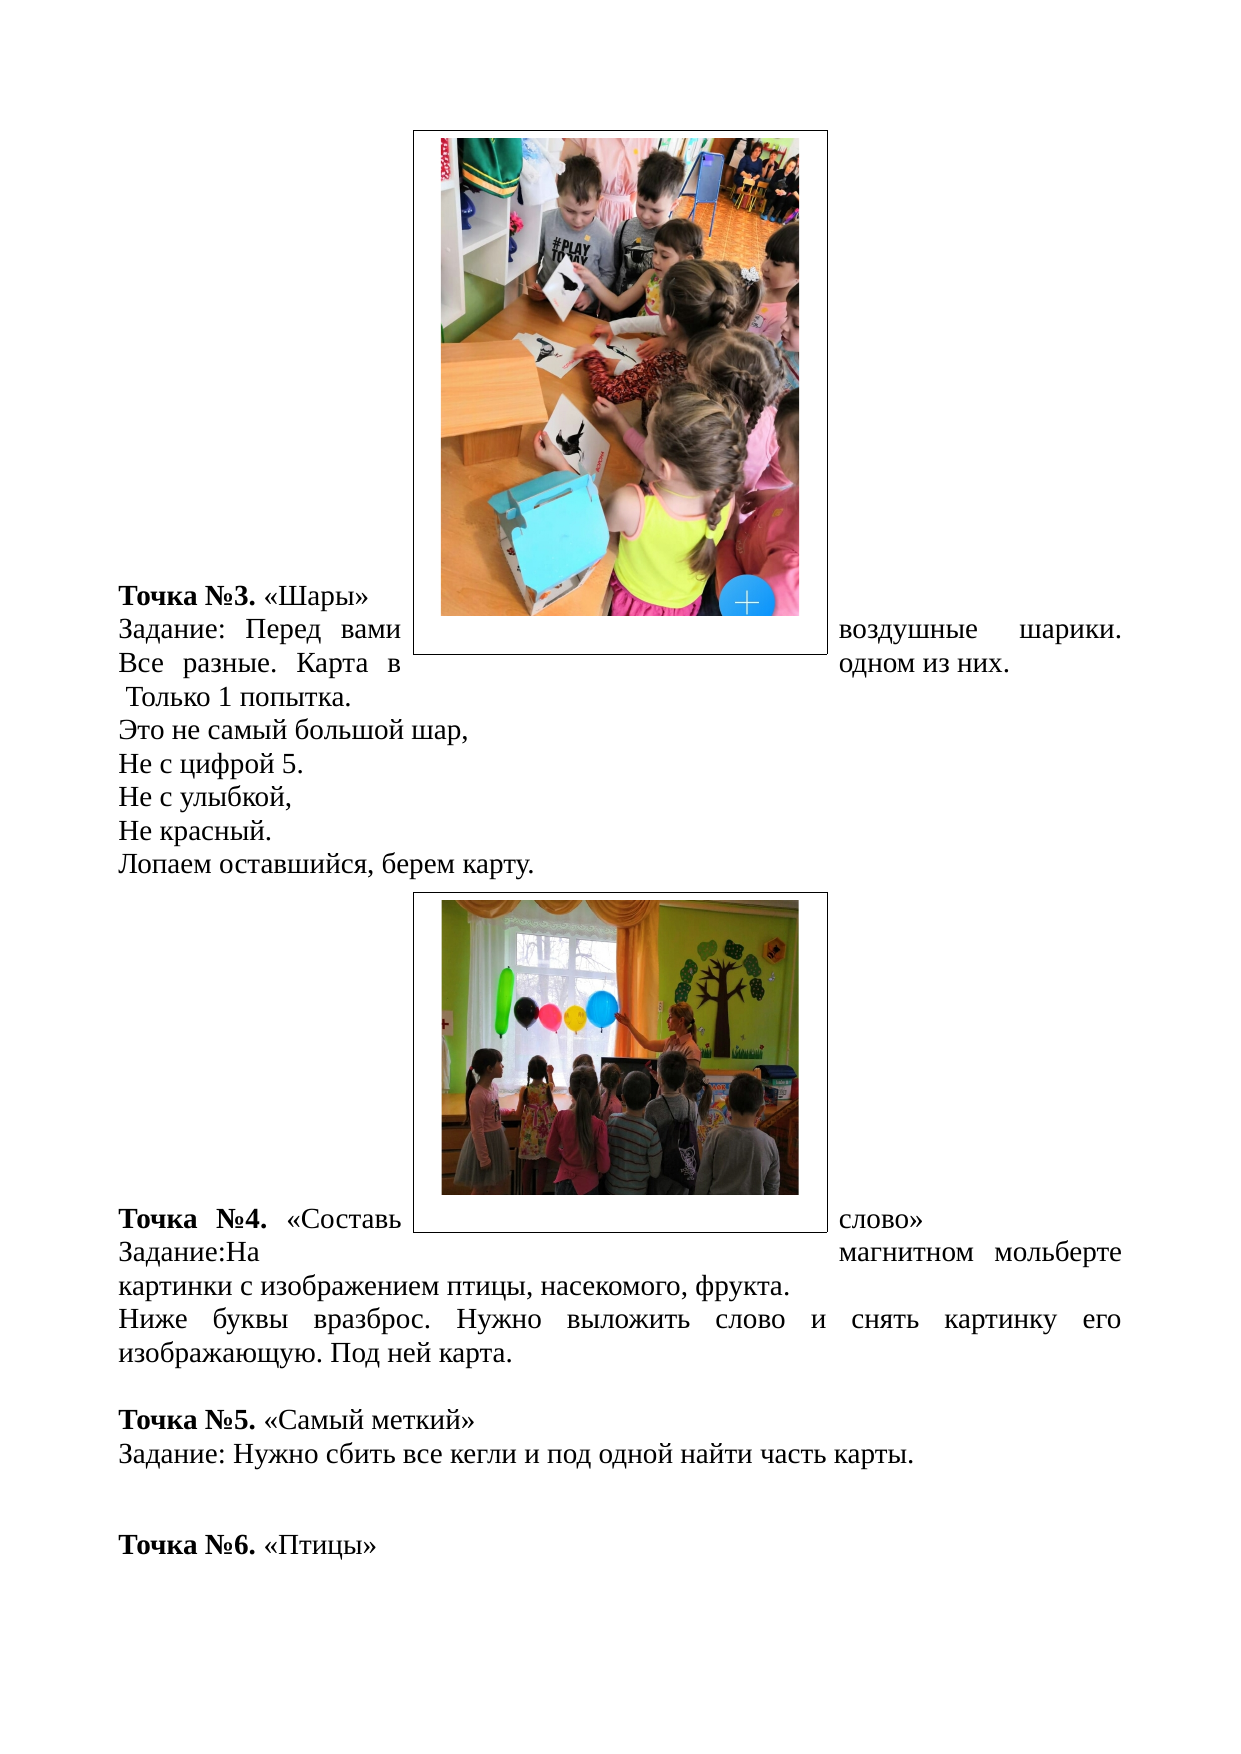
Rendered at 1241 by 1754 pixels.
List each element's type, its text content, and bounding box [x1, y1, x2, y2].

text Не с улыбкой, [118, 779, 1122, 813]
text Точка №6. «Птицы» [118, 1527, 1122, 1560]
text Точка №5. «Самый меткий» [118, 1402, 1122, 1436]
text Лопаем оставшийся, берем карту. [118, 846, 1122, 880]
text Это не самый большой шар, [118, 712, 1122, 746]
picture [441, 900, 799, 1195]
text Только 1 попытка. [118, 679, 1122, 712]
picture [440, 138, 800, 616]
text [828, 578, 1122, 612]
text Ниже буквы вразброс. Нужно выложить слово и снять картинку его изображающую. Под ней карта. [118, 1302, 1122, 1369]
text Задание: Нужно сбить все кегли и под одной найти часть карты. [118, 1436, 1122, 1469]
text Задание: Перед вами воздушные шарики. Все разные. Карта в одном из них. [118, 612, 1122, 679]
text Точка №4. «Составь слово» [118, 1201, 1122, 1234]
text Задание:На магнитном мольберте картинки с изображением птицы, насекомого, фрукта. [118, 1234, 1122, 1302]
text Не с цифрой 5. [118, 746, 1122, 779]
text Не красный. [118, 813, 1122, 846]
text Точка №3. «Шары» [118, 578, 413, 612]
